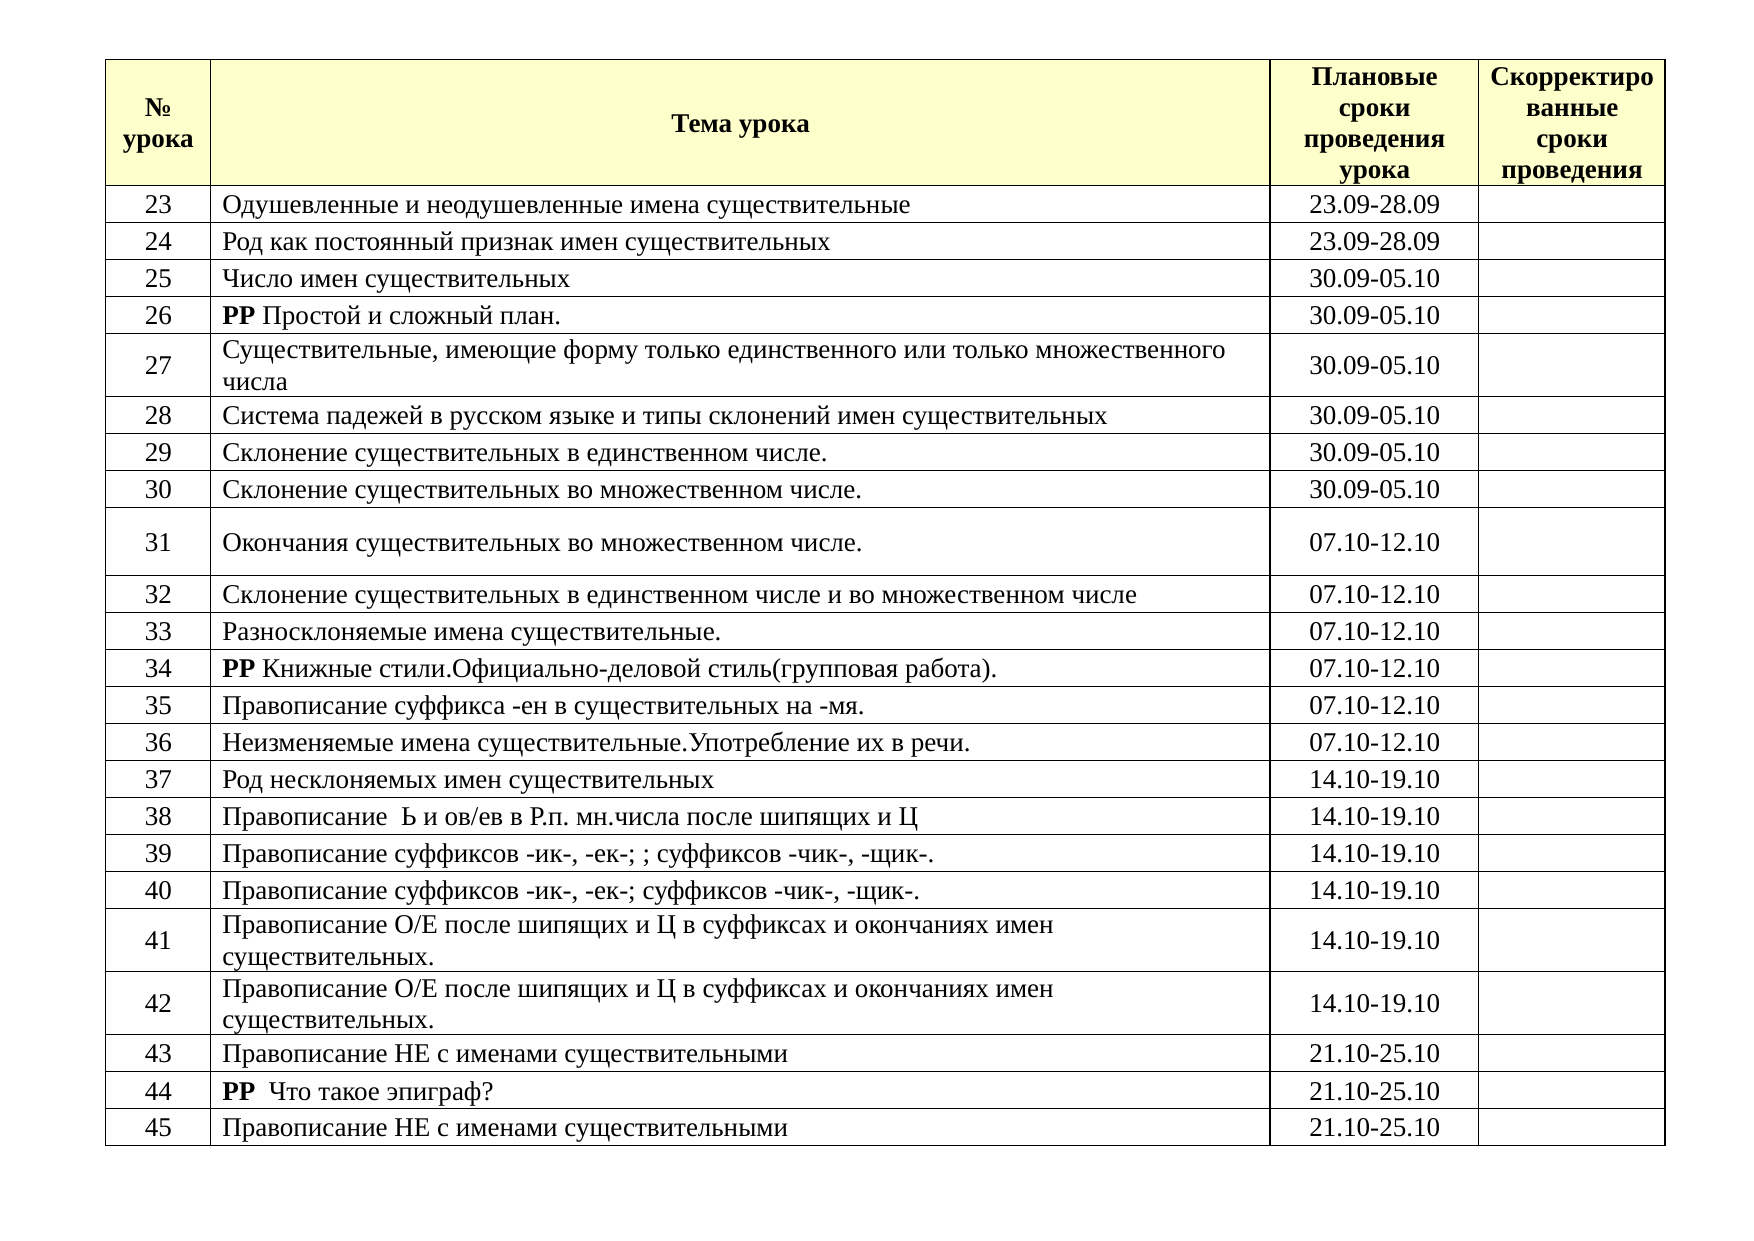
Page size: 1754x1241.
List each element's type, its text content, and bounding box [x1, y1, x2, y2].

table_cell 14.10-19.10 [1271, 835, 1478, 871]
table_header Плановые сроки проведения урока [1271, 60, 1478, 185]
table_cell [1479, 909, 1664, 971]
table_cell [1666, 649, 1754, 686]
table_cell 14.10-19.10 [1271, 972, 1478, 1034]
table_cell [1666, 871, 1754, 907]
table_cell 45 [106, 1109, 210, 1145]
table_cell 23.09-28.09 [1271, 186, 1478, 222]
table_cell 21.10-25.10 [1271, 1072, 1478, 1108]
table_cell [1479, 186, 1664, 222]
table_cell Неизменяемые имена существительные.Употребление их в речи. [211, 724, 1269, 759]
table_cell 36 [106, 724, 210, 759]
table_cell [1479, 687, 1664, 723]
table_cell Правописание НЕ с именами существительными [211, 1109, 1269, 1145]
table_cell 14.10-19.10 [1271, 909, 1478, 971]
table_cell [1666, 222, 1754, 259]
table_cell 32 [106, 576, 210, 612]
table_cell Правописание О/Е после шипящих и Ц в суффиксах и окончаниях имен существительных. [211, 909, 1269, 971]
table_cell 26 [106, 297, 210, 333]
table_cell 40 [106, 872, 210, 907]
table_cell Склонение существительных в единственном числе. [211, 434, 1269, 470]
table_cell Правописание суффиксов -ик-, -ек-; суффиксов -чик-, -щик-. [211, 872, 1269, 907]
table_cell 35 [106, 687, 210, 723]
table_cell [1479, 613, 1664, 649]
table_cell 24 [106, 223, 210, 259]
table_cell 07.10-12.10 [1271, 613, 1478, 649]
table_cell 30.09-05.10 [1271, 397, 1478, 433]
table_cell [1479, 508, 1664, 575]
table_header № урока [106, 60, 210, 185]
table_cell Одушевленные и неодушевленные имена существительные [211, 186, 1269, 222]
table_cell [1666, 433, 1754, 470]
table_cell [1479, 761, 1664, 797]
table_cell [1479, 297, 1664, 333]
table_cell 30.09-05.10 [1271, 297, 1478, 333]
table_cell 07.10-12.10 [1271, 687, 1478, 723]
table_cell [1666, 1071, 1754, 1108]
table_cell 29 [106, 434, 210, 470]
table_cell 07.10-12.10 [1271, 724, 1478, 759]
table_cell [1666, 723, 1754, 759]
table_cell [1666, 1108, 1754, 1145]
table_cell Род как постоянный признак имен существительных [211, 223, 1269, 259]
table_cell 28 [106, 397, 210, 433]
table_cell [1479, 576, 1664, 612]
table_cell 14.10-19.10 [1271, 798, 1478, 833]
table_cell Склонение существительных во множественном числе. [211, 471, 1269, 507]
table_cell Правописание Ь и ов/ев в Р.п. мн.числа после шипящих и Ц [211, 798, 1269, 833]
table_cell 14.10-19.10 [1271, 761, 1478, 797]
table_cell [1479, 650, 1664, 686]
table_cell [1479, 1109, 1664, 1145]
table_cell 30.09-05.10 [1271, 334, 1478, 396]
table_cell Число имен существительных [211, 260, 1269, 296]
table_cell 07.10-12.10 [1271, 650, 1478, 686]
table_cell 07.10-12.10 [1271, 508, 1478, 575]
table_cell 27 [106, 334, 210, 396]
table_cell 42 [106, 972, 210, 1034]
table_cell [1479, 872, 1664, 907]
table_cell 37 [106, 761, 210, 797]
table_cell Правописание суффиксов -ик-, -ек-; ; суффиксов -чик-, -щик-. [211, 835, 1269, 871]
table_cell 39 [106, 835, 210, 871]
table_cell Правописание НЕ с именами существительными [211, 1035, 1269, 1071]
table_cell [1666, 185, 1754, 222]
table_cell 23.09-28.09 [1271, 223, 1478, 259]
table_cell 44 [106, 1072, 210, 1108]
table_cell [1666, 1034, 1754, 1071]
table_cell 14.10-19.10 [1271, 872, 1478, 907]
table_cell 31 [106, 508, 210, 575]
table_cell 43 [106, 1035, 210, 1071]
table_cell [1666, 971, 1754, 1034]
table_cell [1666, 575, 1754, 612]
table_cell [1479, 471, 1664, 507]
table_cell Род несклоняемых имен существительных [211, 761, 1269, 797]
table_cell 33 [106, 613, 210, 649]
table_cell [1666, 470, 1754, 507]
table_cell [1666, 333, 1754, 396]
table_cell Склонение существительных в единственном числе и во множественном числе [211, 576, 1269, 612]
table_cell 30 [106, 471, 210, 507]
table_cell [1479, 835, 1664, 871]
table_cell [1479, 334, 1664, 396]
table_cell [1479, 1072, 1664, 1108]
table_cell 30.09-05.10 [1271, 434, 1478, 470]
table_cell [1479, 724, 1664, 759]
table_cell [1479, 397, 1664, 433]
table_cell 25 [106, 260, 210, 296]
table_cell Правописание суффикса -ен в существительных на -мя. [211, 687, 1269, 723]
table_cell [1479, 1035, 1664, 1071]
table_cell [1666, 908, 1754, 971]
table_cell РР Простой и сложный план. [211, 297, 1269, 333]
table_cell 38 [106, 798, 210, 833]
table_cell [1479, 223, 1664, 259]
table_cell РР Книжные стили.Официально-деловой стиль(групповая работа). [211, 650, 1269, 686]
table_cell Правописание О/Е после шипящих и Ц в суффиксах и окончаниях имен существительных. [211, 972, 1269, 1034]
table_cell 07.10-12.10 [1271, 576, 1478, 612]
table_cell РР Что такое эпиграф? [211, 1072, 1269, 1108]
table_header Скорректированные сроки проведения [1479, 60, 1664, 185]
table_cell Существительные, имеющие форму только единственного или только множественного числа [211, 334, 1269, 396]
table_cell 21.10-25.10 [1271, 1035, 1478, 1071]
table_cell [1666, 612, 1754, 649]
table_cell Разносклоняемые имена существительные. [211, 613, 1269, 649]
table_cell [1666, 259, 1754, 296]
table_cell 30.09-05.10 [1271, 260, 1478, 296]
table_cell [1666, 296, 1754, 333]
table_cell [1666, 760, 1754, 797]
table_header Тема урока [211, 60, 1269, 185]
table_cell 23 [106, 186, 210, 222]
table_cell Система падежей в русском языке и типы склонений имен существительных [211, 397, 1269, 433]
table_cell [1666, 834, 1754, 871]
table_cell [1666, 686, 1754, 723]
table_cell 34 [106, 650, 210, 686]
table_cell [1666, 396, 1754, 433]
table_cell 41 [106, 909, 210, 971]
table_header [1666, 59, 1754, 185]
table_cell [1479, 972, 1664, 1034]
table_cell Окончания существительных во множественном числе. [211, 508, 1269, 575]
table_cell [1666, 797, 1754, 833]
table_cell 30.09-05.10 [1271, 471, 1478, 507]
table_cell [1479, 260, 1664, 296]
table_cell [1479, 798, 1664, 833]
table_cell [1479, 434, 1664, 470]
table_cell 21.10-25.10 [1271, 1109, 1478, 1145]
table_cell [1666, 507, 1754, 575]
